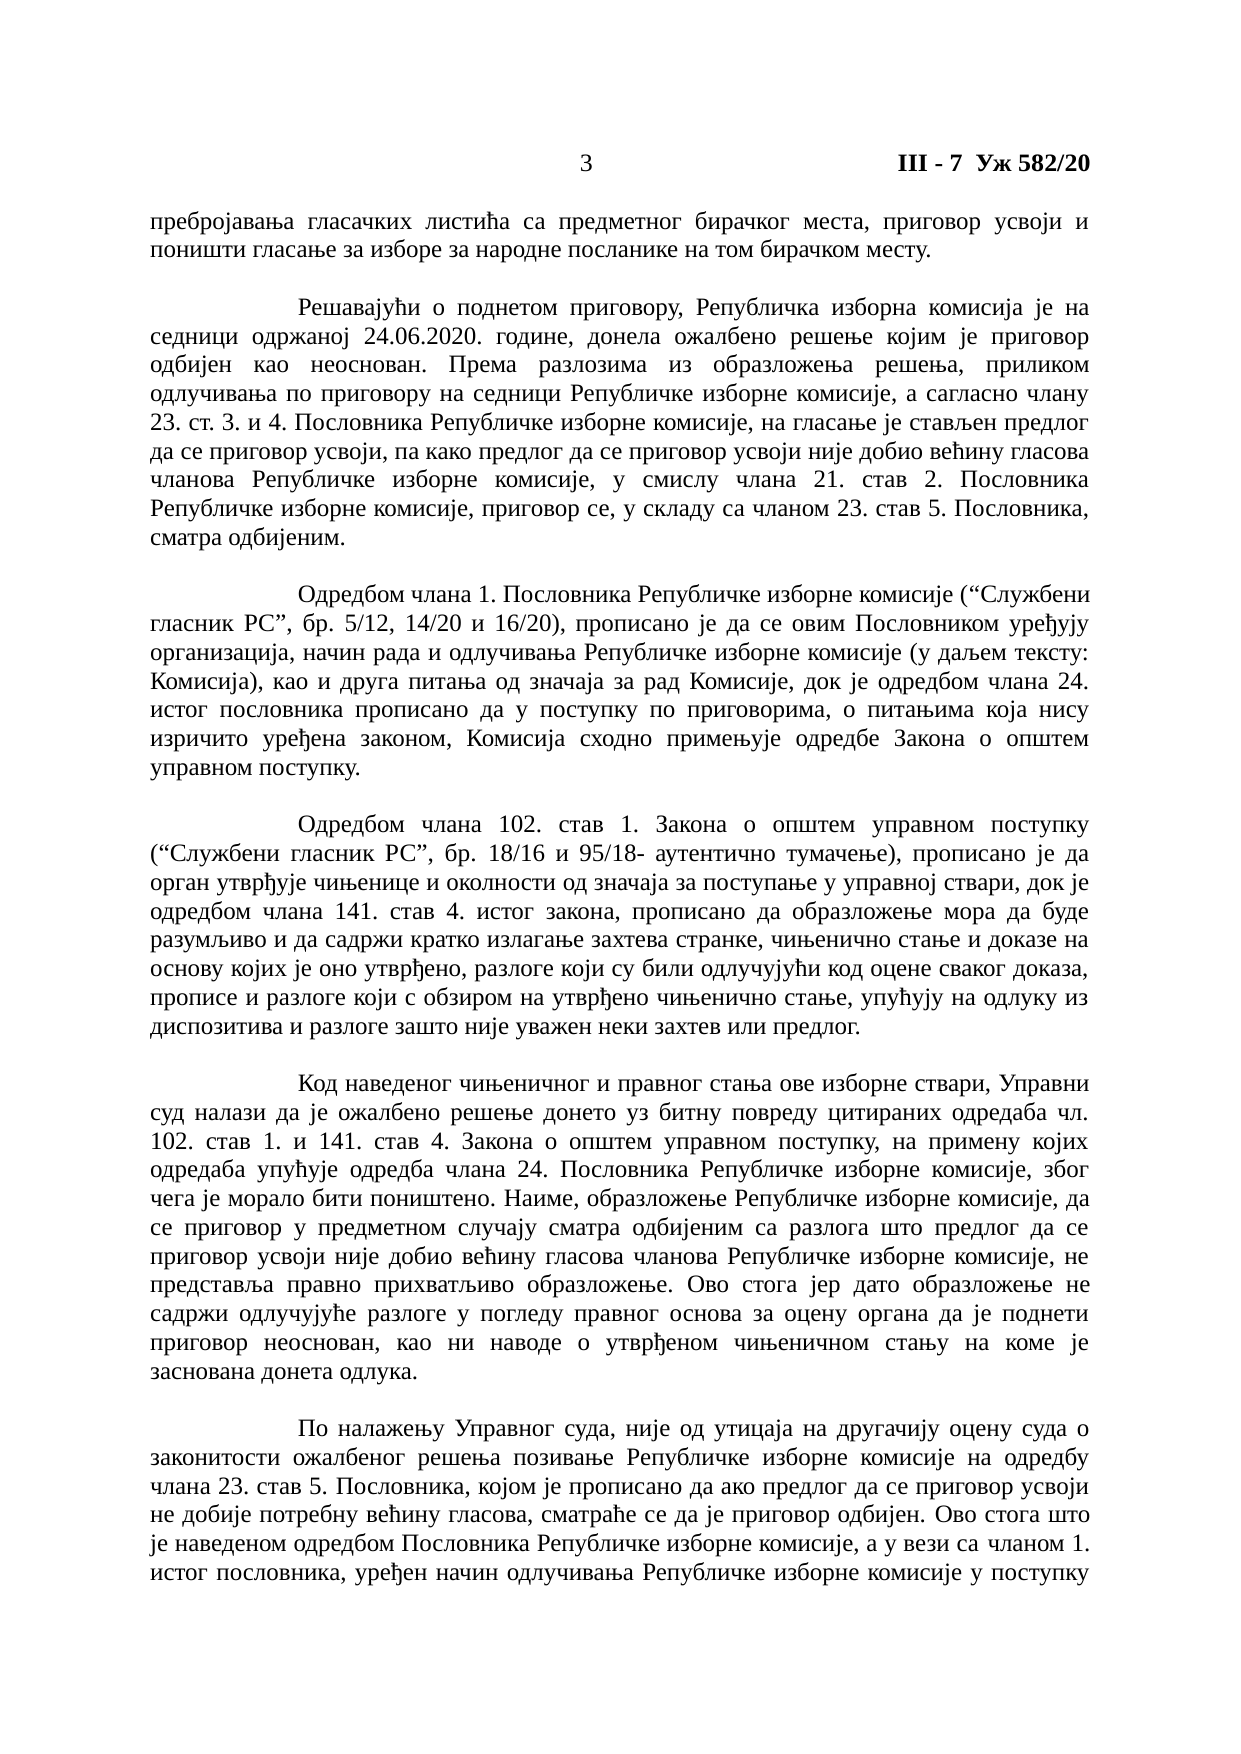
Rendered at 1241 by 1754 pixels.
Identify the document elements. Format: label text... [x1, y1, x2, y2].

text Код наведеног чињеничног и правног стања ове изборне ствари, Управни суд налази да је ожалбено решење донето уз битну повреду цитираних одредаба чл. 102. став 1. и 141. став 4. Закона о општем управном поступку, на примену којих одредаба упућује одредба члана 24. Пословника Републичке изборне комисије, због чега је морало бити поништено. Наиме, образложење Републичке изборне комисије, да се приговор у предметном случају сматра одбијеним са разлога што предлог да се приговор усвоји није добио већину гласова чланова Републичке изборне комисије, не представља правно прихватљиво образложење. Ово стога јер дато образложење не садржи одлучујуће разлоге у погледу правног основа за оцену органа да је поднети приговор неоснован, као ни наводе о утврђеном чињеничном стању на коме је заснована донета одлука. [150, 1068, 1090, 1384]
text По налажењу Управног суда, није од утицаја на другачију оцену суда о законитости ожалбеног решења позивање Републичке изборне комисије на одредбу члана 23. став 5. Пословника, којом је прописано да ако предлог да се приговор усвоји не добије потребну већину гласова, сматраће се да је приговор одбијен. Ово стога што је наведеном одредбом Пословника Републичке изборне комисије, а у вези са чланом 1. истог пословника, уређен начин одлучивања Републичке изборне комисије у поступку [150, 1413, 1090, 1586]
text Одредбом члана 102. став 1. Закона о општем управном поступку (“Службени гласник РС”, бр. 18/16 и 95/18- аутентично тумачење), прописано је да орган утврђује чињенице и околности од значаја за поступање у управној ствари, док је одредбом члана 141. став 4. истог закона, прописано да образложење мора да буде разумљиво и да садржи кратко излагање захтева странке, чињенично стање и доказе на основу којих је оно утврђено, разлоге који су били одлучујући код оцене сваког доказа, прописе и разлоге који с обзиром на утврђено чињенично стање, упућују на одлуку из диспозитива и разлоге зашто није уважен неки захтев или предлог. [150, 809, 1090, 1039]
text Решавајући о поднетом приговору, Републичка изборна комисија је на седници одржаној 24.06.2020. године, донела ожалбено решење којим је приговор одбијен као неоснован. Према разлозима из образложења решења, приликом одлучивања по приговору на седници Републичке изборне комисије, а сагласно члану 23. ст. 3. и 4. Пословника Републичке изборне комисије, на гласање је стављен предлог да се приговор усвоји, па како предлог да се приговор усвоји није добио већину гласова чланова Републичке изборне комисије, у смислу члана 21. став 2. Пословника Републичке изборне комисије, приговор се, у складу са чланом 23. став 5. Пословника, сматра одбијеним. [150, 292, 1090, 551]
text пребројавања гласачких листића са предметног бирачког места, приговор усвоји и поништи гласање за изборе за народне посланике на том бирачком месту. [150, 206, 1090, 263]
text Одредбом члана 1. Пословника Републичке изборне комисије (“Службени гласник РС”, бр. 5/12, 14/20 и 16/20), прописано је да се овим Пословником уређују организација, начин рада и одлучивања Републичке изборне комисије (у даљем тексту: Комисија), као и друга питања од значаја за рад Комисије, док је одредбом члана 24. истог пословника прописано да у поступку по приговорима, о питањима која нису изричито уређена законом, Комисија сходно примењује одредбе Закона о општем управном поступку. [150, 579, 1090, 781]
